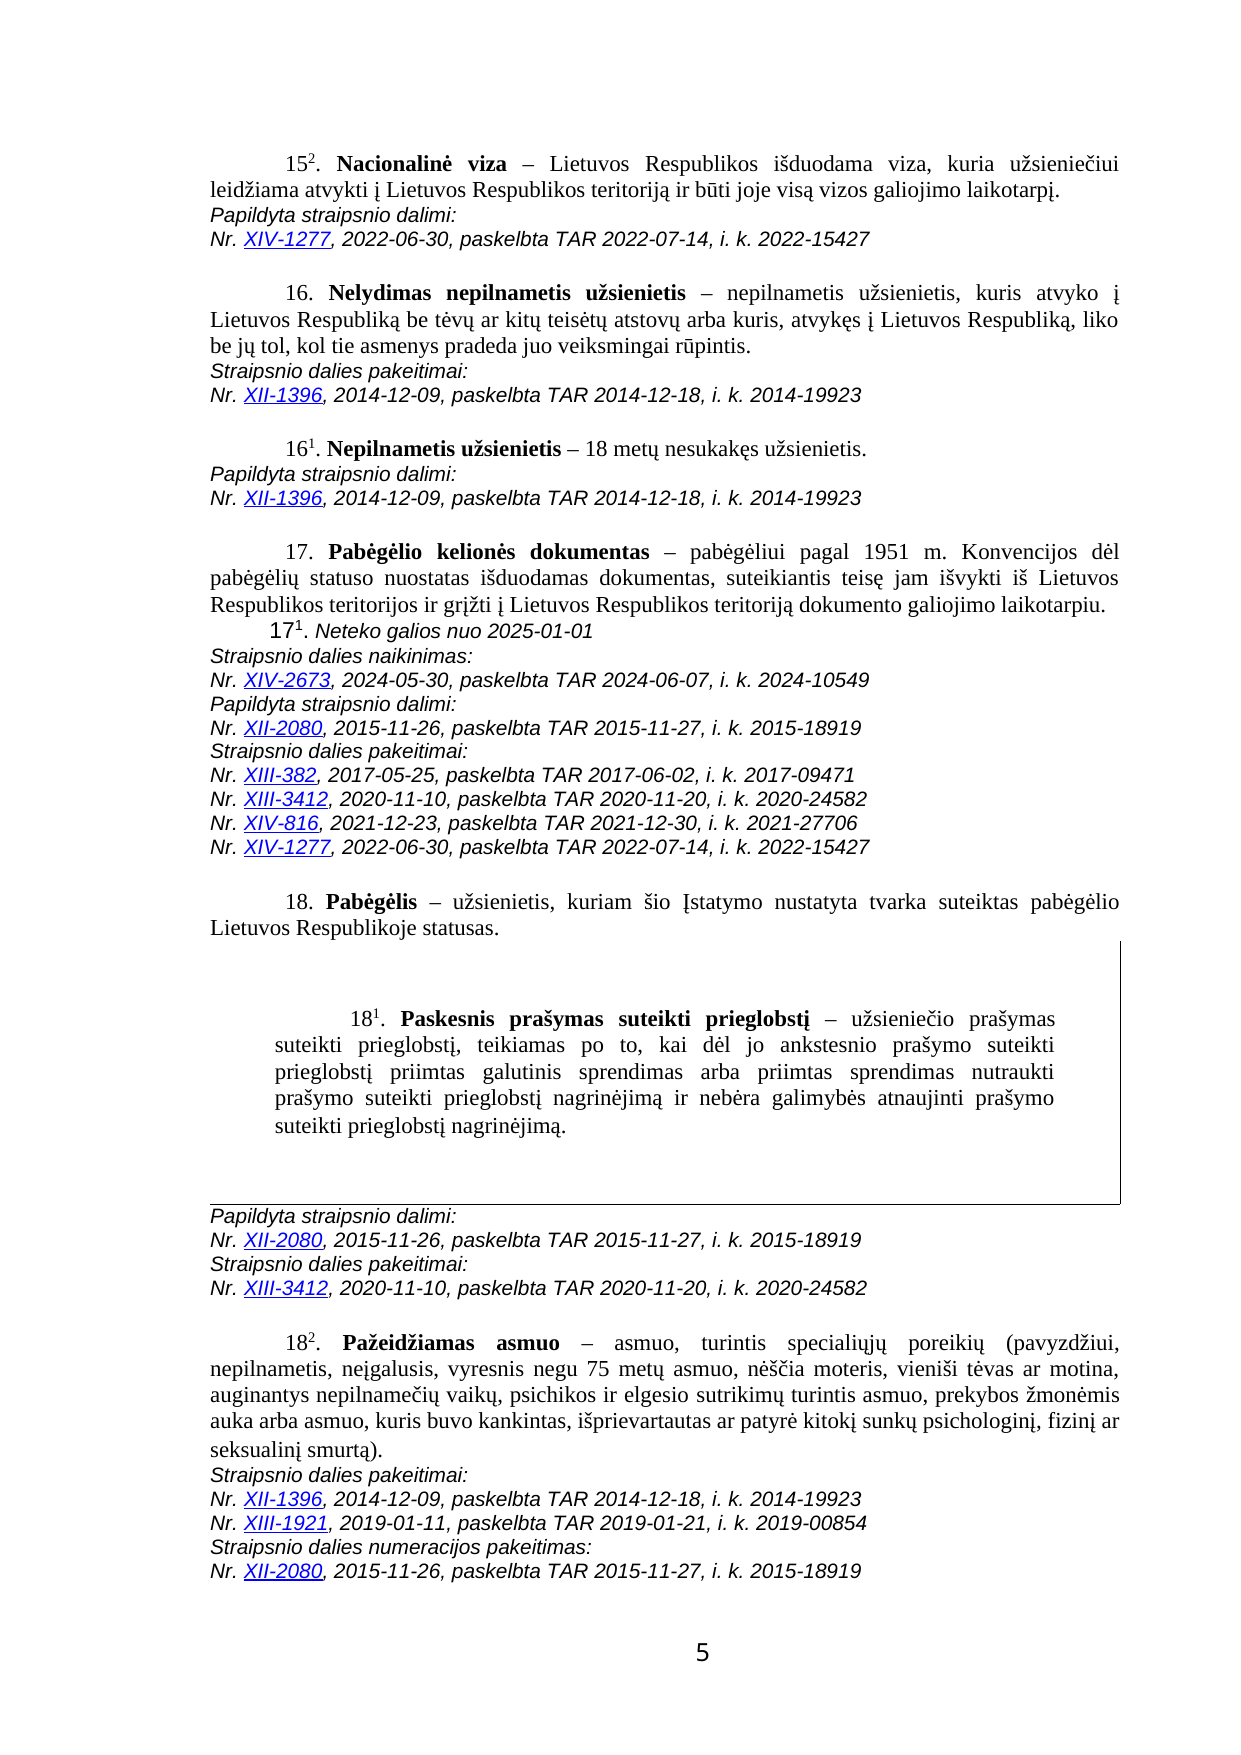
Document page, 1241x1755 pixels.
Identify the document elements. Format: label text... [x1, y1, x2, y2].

text Papildyta straipsnio dalimi: [210, 203, 1120, 227]
text Nr. XIII-3412, 2020-11-10, paskelbta TAR 2020-11-20, i. k. 2020-24582 [210, 787, 1120, 811]
text 17. Pabėgėlio kelionės dokumentas – pabėgėliui pagal 1951 m. Konvencijos dėl pabėgėlių statuso nuostatas išduodamas dokumentas, suteikiantis teisę jam išvykti iš Lietuvos Respublikos teritorijos ir grįžti į Lietuvos Respublikos teritoriją dokumento galiojimo laikotarpiu. [210, 538, 1120, 617]
text Nr. XIV-2673, 2024-05-30, paskelbta TAR 2024-06-07, i. k. 2024-10549 [210, 667, 1120, 691]
text 182. Pažeidžiamas asmuo – asmuo, turintis specialiųjų poreikių (pavyzdžiui, nepilnametis, neįgalusis, vyresnis negu 75 metų asmuo, nėščia moteris, vieniši tėvas ar motina, auginantys nepilnamečių vaikų, psichikos ir elgesio sutrikimų turintis asmuo, prekybos žmonėmis auka arba asmuo, kuris buvo kankintas, išprievartautas ar patyrė kitokį sunkų psichologinį, fizinį ar seksualinį smurtą). [210, 1328, 1120, 1463]
text Nr. XIV-1277, 2022-06-30, paskelbta TAR 2022-07-14, i. k. 2022-15427 [210, 227, 1120, 251]
text Nr. XII-1396, 2014-12-09, paskelbta TAR 2014-12-18, i. k. 2014-19923 [210, 1487, 1120, 1511]
text Straipsnio dalies naikinimas: [210, 643, 1120, 667]
text Straipsnio dalies numeracijos pakeitimas: [210, 1534, 1120, 1558]
text Straipsnio dalies pakeitimai: [210, 358, 1120, 382]
text Nr. XII-2080, 2015-11-26, paskelbta TAR 2015-11-27, i. k. 2015-18919 [210, 1228, 1120, 1252]
text Nr. XIV-1277, 2022-06-30, paskelbta TAR 2022-07-14, i. k. 2022-15427 [210, 835, 1120, 859]
text Straipsnio dalies pakeitimai: [210, 739, 1120, 763]
text Papildyta straipsnio dalimi: [210, 691, 1120, 715]
text 152. Nacionalinė viza – Lietuvos Respublikos išduodama viza, kuria užsieniečiui leidžiama atvykti į Lietuvos Respublikos teritoriją ir būti joje visą vizos galiojimo laikotarpį. [210, 150, 1120, 203]
text Papildyta straipsnio dalimi: [210, 461, 1120, 485]
text Papildyta straipsnio dalimi: [210, 1204, 1120, 1228]
text 171. Neteko galios nuo 2025-01-01 [210, 617, 1120, 643]
text 16. Nelydimas nepilnametis užsienietis – nepilnametis užsienietis, kuris atvyko į Lietuvos Respubliką be tėvų ar kitų teisėtų atstovų arba kuris, atvykęs į Lietuvos Respubliką, liko be jų tol, kol tie asmenys pradeda juo veiksmingai rūpintis. [210, 279, 1120, 358]
text 18. Pabėgėlis – užsienietis, kuriam šio Įstatymo nustatyta tvarka suteiktas pabėgėlio Lietuvos Respublikoje statusas. [210, 888, 1120, 941]
text Nr. XIII-3412, 2020-11-10, paskelbta TAR 2020-11-20, i. k. 2020-24582 [210, 1276, 1120, 1300]
text Nr. XII-2080, 2015-11-26, paskelbta TAR 2015-11-27, i. k. 2015-18919 [210, 715, 1120, 739]
text Straipsnio dalies pakeitimai: [210, 1252, 1120, 1276]
text 181. Paskesnis prašymas suteikti prieglobstį – užsieniečio prašymas suteikti prieglobstį, teikiamas po to, kai dėl jo ankstesnio prašymo suteikti prieglobstį priimtas galutinis sprendimas arba priimtas sprendimas nutraukti prašymo suteikti prieglobstį nagrinėjimą ir nebėra galimybės atnaujinti prašymo suteikti prieglobstį nagrinėjimą. [210, 941, 1120, 1204]
text Nr. XIII-1921, 2019-01-11, paskelbta TAR 2019-01-21, i. k. 2019-00854 [210, 1511, 1120, 1534]
text Nr. XII-2080, 2015-11-26, paskelbta TAR 2015-11-27, i. k. 2015-18919 [210, 1558, 1120, 1582]
text Nr. XII-1396, 2014-12-09, paskelbta TAR 2014-12-18, i. k. 2014-19923 [210, 485, 1120, 509]
text Straipsnio dalies pakeitimai: [210, 1463, 1120, 1487]
text 161. Nepilnametis užsienietis – 18 metų nesukakęs užsienietis. [210, 435, 1120, 461]
text Nr. XII-1396, 2014-12-09, paskelbta TAR 2014-12-18, i. k. 2014-19923 [210, 382, 1120, 406]
text Nr. XIII-382, 2017-05-25, paskelbta TAR 2017-06-02, i. k. 2017-09471 [210, 763, 1120, 787]
text Nr. XIV-816, 2021-12-23, paskelbta TAR 2021-12-30, i. k. 2021-27706 [210, 811, 1120, 835]
